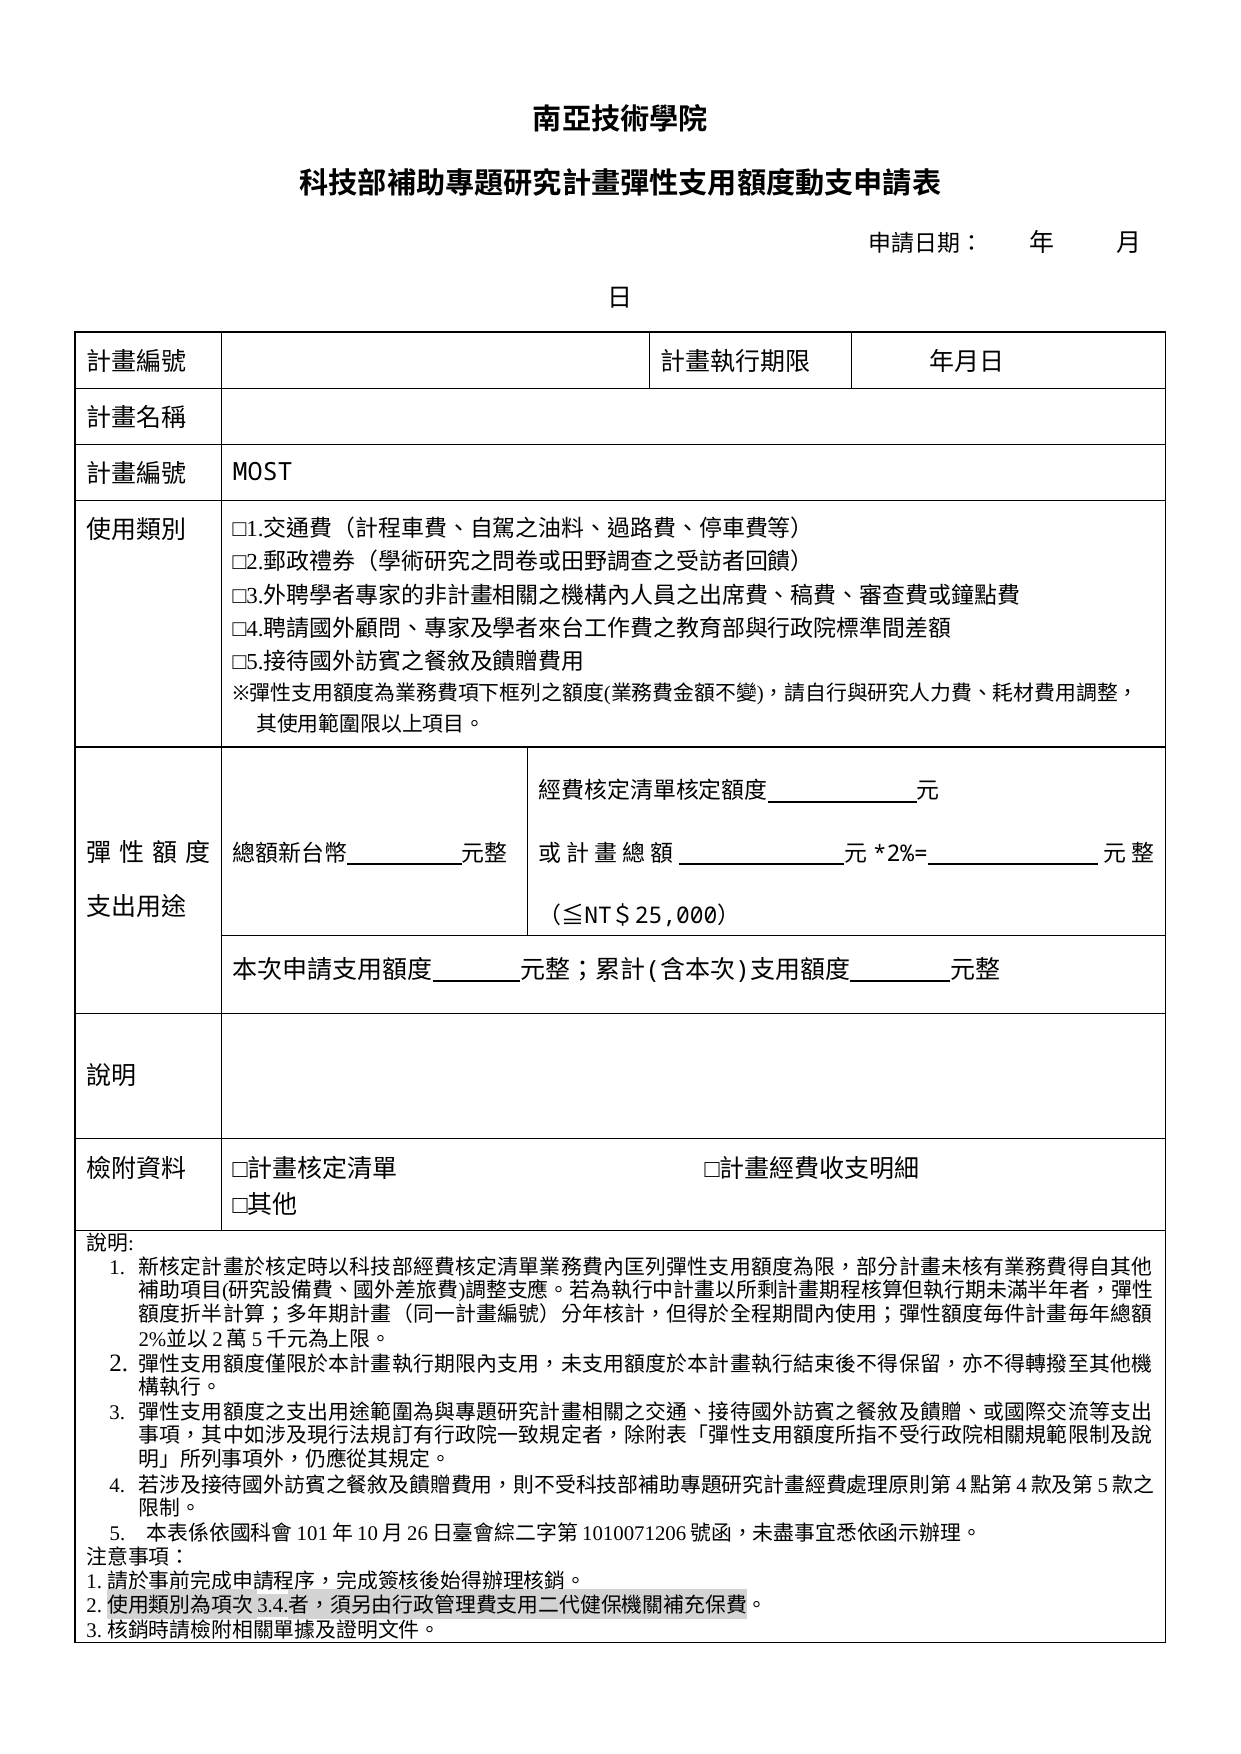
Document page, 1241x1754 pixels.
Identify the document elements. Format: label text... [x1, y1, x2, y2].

table_cell □1.交通費（計程車費、自駕之油料、過路費、停車費等） □2.郵政禮券（學術研究之問卷或田野調查之受訪者回饋） □3.外聘學者專家的非計畫相關之機構內人員之出席費、稿費、審查費或鐘點費 □4.聘請國外顧問、專家及學者來台工作費之教育部與行政院標準間差額 □5.接待國外訪賓之餐敘及饋贈費用 ※彈性支用額度為業務費項下框列之額度(業務費金額不變)，請自行與研究人力費、耗材費用調整，其使用範圍限以上項目。 [222, 501, 1165, 746]
table_cell 檢附資料 [76, 1139, 221, 1230]
table_cell □計畫經費收支明細 [693, 1139, 1165, 1230]
table_cell 說明 [76, 1014, 221, 1138]
text 南亞技術學院 [75, 96, 1165, 138]
table_cell 使用類別 [76, 501, 221, 746]
table_cell 總額新台幣 元整 [222, 748, 527, 935]
table_cell 本次申請支用額度 元整；累計(含本次)支用額度 元整 [222, 936, 1165, 1013]
table_header 年月日 [852, 333, 1165, 387]
text 申請日期： 年 月 日 [75, 223, 1165, 313]
table_header 計畫編號 [76, 333, 221, 387]
table_cell 經費核定清單核定額度 元 或計畫總額 元*2%= 元整（≦NT＄25,000） [528, 748, 1165, 935]
table_cell □計畫核定清單 □其他 [222, 1139, 693, 1230]
table_cell 計畫編號 [76, 445, 221, 499]
table_cell MOST [222, 445, 1165, 499]
table_cell 彈性額度支出用途 [76, 748, 221, 1013]
table_header 計畫執行期限 [650, 333, 851, 387]
table_cell [222, 389, 1165, 443]
table_cell [222, 1014, 1165, 1138]
table_header [222, 333, 649, 387]
text 科技部補助專題研究計畫彈性支用額度動支申請表 [75, 159, 1165, 201]
table_cell 說明: 新核定計畫於核定時以科技部經費核定清單業務費內匡列彈性支用額度為限，部分計畫未核有業務費得自其他補助項目(研究設備費、國外差旅費)調整支應。若為執行中計畫以所剩計畫期程核算但執行期未滿半年者，彈性額度折半計算；多年期計畫（同一計畫編號）分年核計，但得於全程期間內使用；彈性額度毎件計畫毎年總額2%並以2萬5千元為上限。 彈性支用額度僅限於本計畫執行期限內支用，未支用額度於本計畫執行結束後不得保留，亦不得轉撥至其他機構執行。 彈性支用額度之支出用途範圍為與專題研究計畫相關之交通、接待國外訪賓之餐敘及饋贈、或國際交流等支出事項，其中如涉及現行法規訂有行政院一致規定者，除附表「彈性支用額度所指不受行政院相關規範限制及說明」所列事項外，仍應從其規定。 若涉及接待國外訪賓之餐敘及饋贈費用，則不受科技部補助專題研究計畫經費處理原則第4點第4款及第5款之限制。 本表係依國科會101年10月26日臺會綜二字第1010071206號函，未盡事宜悉依函示辦理。 注意事項： 1. 請於事前完成申請程序，完成簽核後始得辦理核銷。 2. 使用類別為項次3.4.者，須另由行政管理費支用二代健保機關補充保費。 3. 核銷時請檢附相關單據及證明文件。 [76, 1231, 1165, 1642]
table_cell 計畫名稱 [76, 389, 221, 443]
